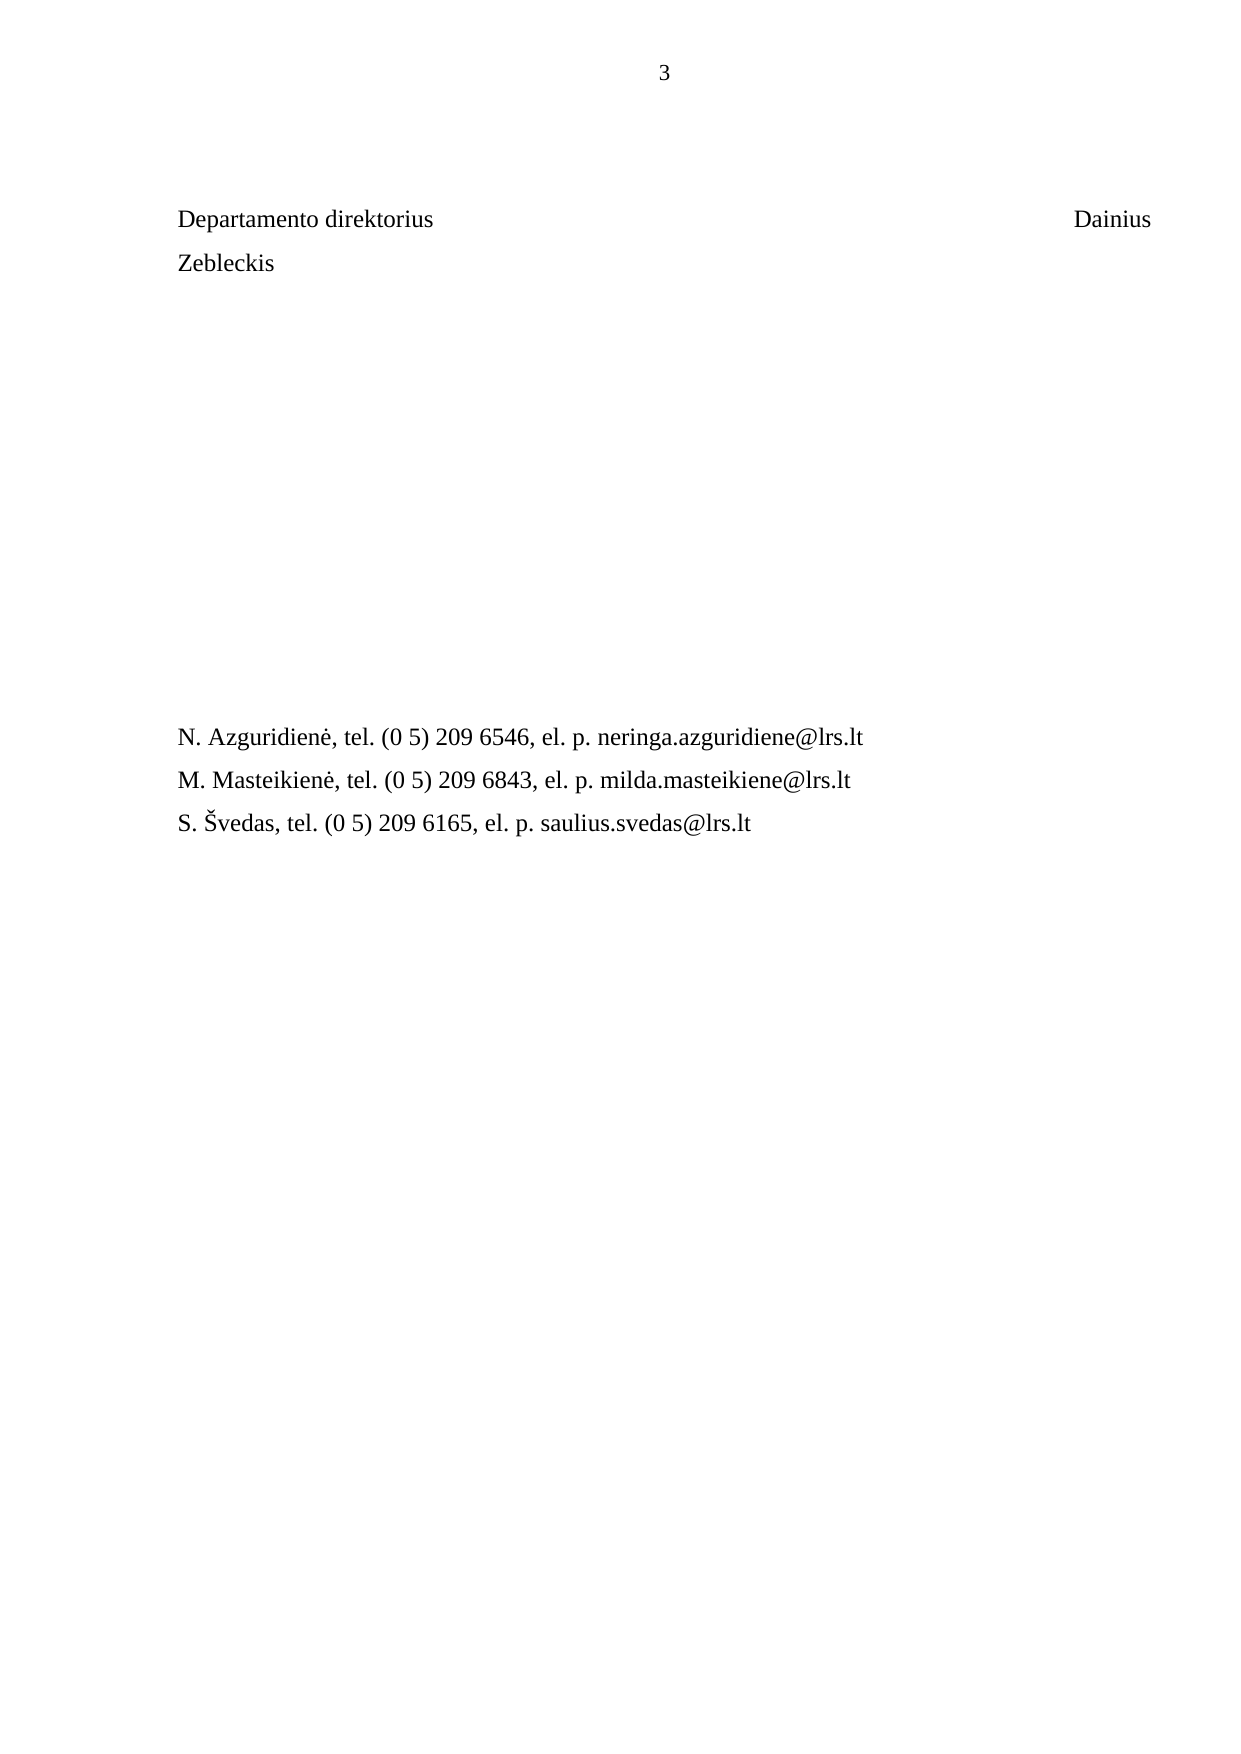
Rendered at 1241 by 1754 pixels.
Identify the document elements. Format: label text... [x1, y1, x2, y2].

text M. Masteikienė, tel. (0 5) 209 6843, el. p. milda.masteikiene@lrs.lt [177, 765, 1152, 794]
text N. Azguridienė, tel. (0 5) 209 6546, el. p. neringa.azguridiene@lrs.lt [177, 722, 1152, 751]
text S. Švedas, tel. (0 5) 209 6165, el. p. saulius.svedas@lrs.lt [177, 808, 1152, 837]
text Departamento direktorius Dainius Zebleckis [177, 204, 1152, 276]
